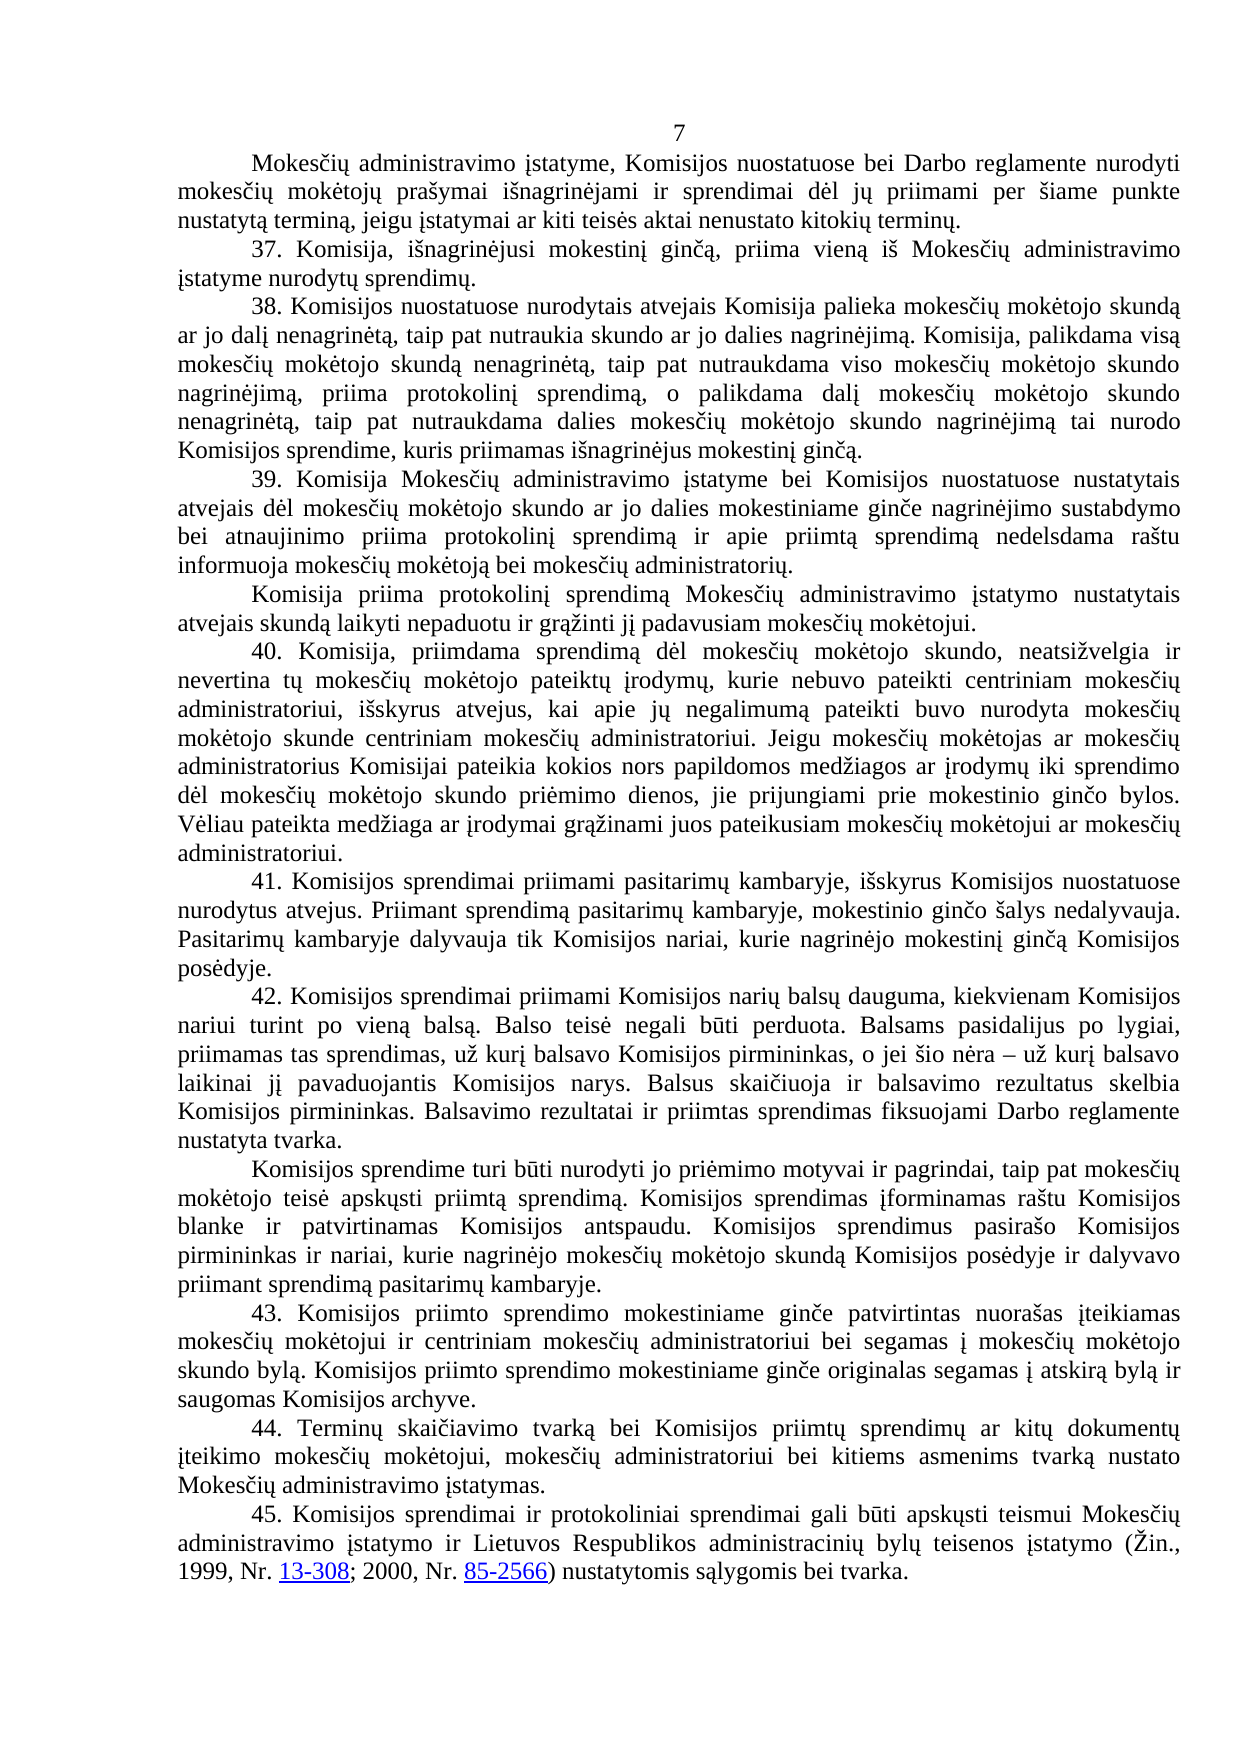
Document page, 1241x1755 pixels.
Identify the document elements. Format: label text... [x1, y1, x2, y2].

text 37. Komisija, išnagrinėjusi mokestinį ginčą, priima vieną iš Mokesčių administravimo įstatyme nurodytų sprendimų. [177, 234, 1181, 291]
text 45. Komisijos sprendimai ir protokoliniai sprendimai gali būti apskųsti teismui Mokesčių administravimo įstatymo ir Lietuvos Respublikos administracinių bylų teisenos įstatymo (Žin., 1999, Nr. 13-308; 2000, Nr. 85-2566) nustatytomis sąlygomis bei tvarka. [177, 1499, 1181, 1585]
text Komisijos sprendime turi būti nurodyti jo priėmimo motyvai ir pagrindai, taip pat mokesčių mokėtojo teisė apskųsti priimtą sprendimą. Komisijos sprendimas įforminamas raštu Komisijos blanke ir patvirtinamas Komisijos antspaudu. Komisijos sprendimus pasirašo Komisijos pirmininkas ir nariai, kurie nagrinėjo mokesčių mokėtojo skundą Komisijos posėdyje ir dalyvavo priimant sprendimą pasitarimų kambaryje. [177, 1154, 1181, 1298]
text 43. Komisijos priimto sprendimo mokestiniame ginče patvirtintas nuorašas įteikiamas mokesčių mokėtojui ir centriniam mokesčių administratoriui bei segamas į mokesčių mokėtojo skundo bylą. Komisijos priimto sprendimo mokestiniame ginče originalas segamas į atskirą bylą ir saugomas Komisijos archyve. [177, 1298, 1181, 1413]
text 44. Terminų skaičiavimo tvarką bei Komisijos priimtų sprendimų ar kitų dokumentų įteikimo mokesčių mokėtojui, mokesčių administratoriui bei kitiems asmenims tvarką nustato Mokesčių administravimo įstatymas. [177, 1413, 1181, 1499]
text 39. Komisija Mokesčių administravimo įstatyme bei Komisijos nuostatuose nustatytais atvejais dėl mokesčių mokėtojo skundo ar jo dalies mokestiniame ginče nagrinėjimo sustabdymo bei atnaujinimo priima protokolinį sprendimą ir apie priimtą sprendimą nedelsdama raštu informuoja mokesčių mokėtoją bei mokesčių administratorių. [177, 464, 1181, 579]
text Komisija priima protokolinį sprendimą Mokesčių administravimo įstatymo nustatytais atvejais skundą laikyti nepaduotu ir grąžinti jį padavusiam mokesčių mokėtojui. [177, 579, 1181, 636]
text 40. Komisija, priimdama sprendimą dėl mokesčių mokėtojo skundo, neatsižvelgia ir nevertina tų mokesčių mokėtojo pateiktų įrodymų, kurie nebuvo pateikti centriniam mokesčių administratoriui, išskyrus atvejus, kai apie jų negalimumą pateikti buvo nurodyta mokesčių mokėtojo skunde centriniam mokesčių administratoriui. Jeigu mokesčių mokėtojas ar mokesčių administratorius Komisijai pateikia kokios nors papildomos medžiagos ar įrodymų iki sprendimo dėl mokesčių mokėtojo skundo priėmimo dienos, jie prijungiami prie mokestinio ginčo bylos. Vėliau pateikta medžiaga ar įrodymai grąžinami juos pateikusiam mokesčių mokėtojui ar mokesčių administratoriui. [177, 636, 1181, 866]
text 41. Komisijos sprendimai priimami pasitarimų kambaryje, išskyrus Komisijos nuostatuose nurodytus atvejus. Priimant sprendimą pasitarimų kambaryje, mokestinio ginčo šalys nedalyvauja. Pasitarimų kambaryje dalyvauja tik Komisijos nariai, kurie nagrinėjo mokestinį ginčą Komisijos posėdyje. [177, 866, 1181, 981]
text 38. Komisijos nuostatuose nurodytais atvejais Komisija palieka mokesčių mokėtojo skundą ar jo dalį nenagrinėtą, taip pat nutraukia skundo ar jo dalies nagrinėjimą. Komisija, palikdama visą mokesčių mokėtojo skundą nenagrinėtą, taip pat nutraukdama viso mokesčių mokėtojo skundo nagrinėjimą, priima protokolinį sprendimą, o palikdama dalį mokesčių mokėtojo skundo nenagrinėtą, taip pat nutraukdama dalies mokesčių mokėtojo skundo nagrinėjimą tai nurodo Komisijos sprendime, kuris priimamas išnagrinėjus mokestinį ginčą. [177, 291, 1181, 464]
text Mokesčių administravimo įstatyme, Komisijos nuostatuose bei Darbo reglamente nurodyti mokesčių mokėtojų prašymai išnagrinėjami ir sprendimai dėl jų priimami per šiame punkte nustatytą terminą, jeigu įstatymai ar kiti teisės aktai nenustato kitokių terminų. [177, 148, 1181, 234]
text 42. Komisijos sprendimai priimami Komisijos narių balsų dauguma, kiekvienam Komisijos nariui turint po vieną balsą. Balso teisė negali būti perduota. Balsams pasidalijus po lygiai, priimamas tas sprendimas, už kurį balsavo Komisijos pirmininkas, o jei šio nėra – už kurį balsavo laikinai jį pavaduojantis Komisijos narys. Balsus skaičiuoja ir balsavimo rezultatus skelbia Komisijos pirmininkas. Balsavimo rezultatai ir priimtas sprendimas fiksuojami Darbo reglamente nustatyta tvarka. [177, 981, 1181, 1154]
